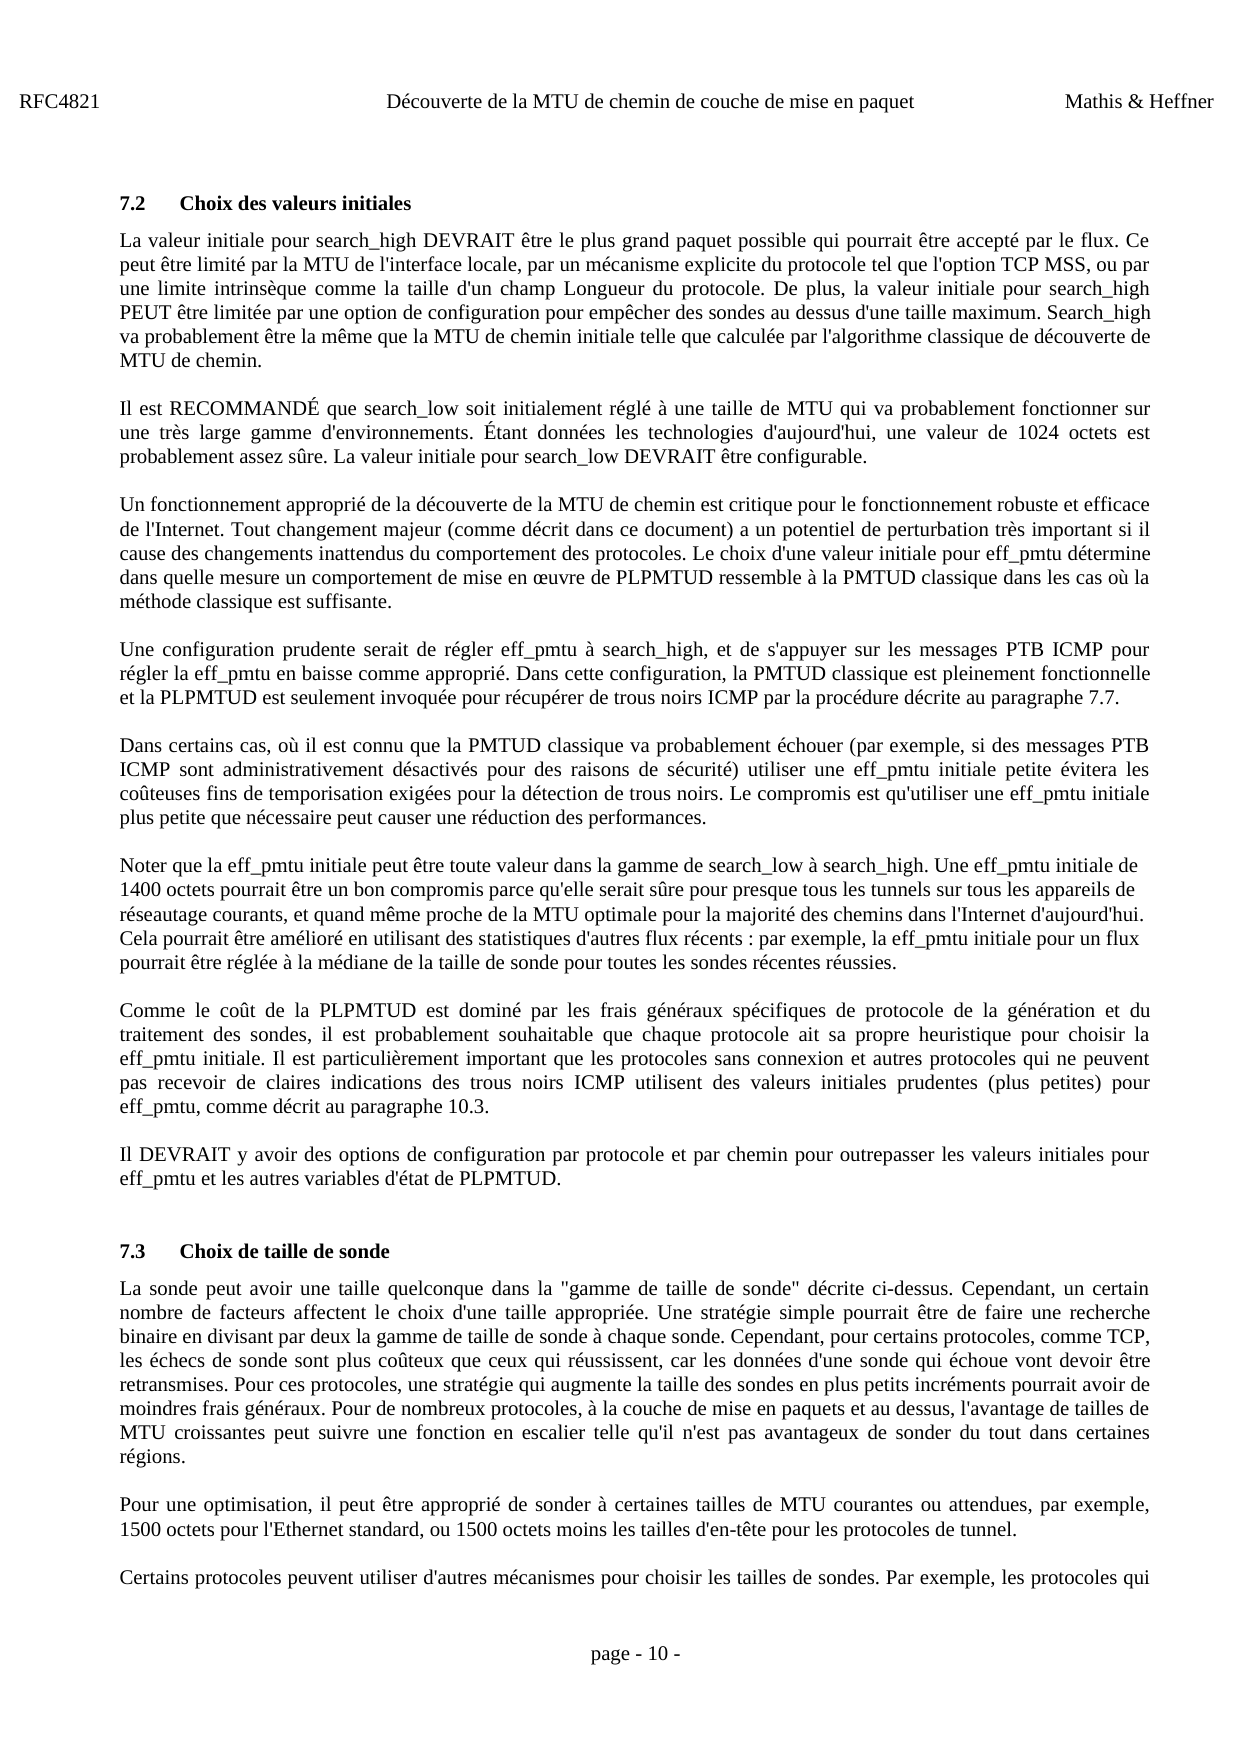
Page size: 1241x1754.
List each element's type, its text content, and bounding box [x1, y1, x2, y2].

text Noter que la eff_pmtu initiale peut être toute valeur dans la gamme de search_low à search_high. Une eff_pmtu initiale de 1400 octets pourrait être un bon compromis parce qu'elle serait sûre pour presque tous les tunnels sur tous les appareils de réseautage courants, et quand même proche de la MTU optimale pour la majorité des chemins dans l'Internet d'aujourd'hui. Cela pourrait être amélioré en utilisant des statistiques d'autres flux récents : par exemple, la eff_pmtu initiale pour un flux pourrait être réglée à la médiane de la taille de sonde pour toutes les sondes récentes réussies. [119, 853, 1152, 974]
text Un fonctionnement approprié de la découverte de la MTU de chemin est critique pour le fonctionnement robuste et efficace de l'Internet. Tout changement majeur (comme décrit dans ce document) a un potentiel de perturbation très important si il cause des changements inattendus du comportement des protocoles. Le choix d'une valeur initiale pour eff_pmtu détermine dans quelle mesure un comportement de mise en œuvre de PLPMTUD ressemble à la PMTUD classique dans les cas où la méthode classique est suffisante. [119, 492, 1152, 613]
subtitle 7.2 Choix des valeurs initiales [119, 191, 1152, 215]
text La sonde peut avoir une taille quelconque dans la "gamme de taille de sonde" décrite ci-dessus. Cependant, un certain nombre de facteurs affectent le choix d'une taille appropriée. Une stratégie simple pourrait être de faire une recherche binaire en divisant par deux la gamme de taille de sonde à chaque sonde. Cependant, pour certains protocoles, comme TCP, les échecs de sonde sont plus coûteux que ceux qui réussissent, car les données d'une sonde qui échoue vont devoir être retransmises. Pour ces protocoles, une stratégie qui augmente la taille des sondes en plus petits incréments pourrait avoir de moindres frais généraux. Pour de nombreux protocoles, à la couche de mise en paquets et au dessus, l'avantage de tailles de MTU croissantes peut suivre une fonction en escalier telle qu'il n'est pas avantageux de sonder du tout dans certaines régions. [119, 1276, 1152, 1468]
text Une configuration prudente serait de régler eff_pmtu à search_high, et de s'appuyer sur les messages PTB ICMP pour régler la eff_pmtu en baisse comme approprié. Dans cette configuration, la PMTUD classique est pleinement fonctionnelle et la PLPMTUD est seulement invoquée pour récupérer de trous noirs ICMP par la procédure décrite au paragraphe 7.7. [119, 637, 1152, 709]
text Dans certains cas, où il est connu que la PMTUD classique va probablement échouer (par exemple, si des messages PTB ICMP sont administrativement désactivés pour des raisons de sécurité) utiliser une eff_pmtu initiale petite évitera les coûteuses fins de temporisation exigées pour la détection de trous noirs. Le compromis est qu'utiliser une eff_pmtu initiale plus petite que nécessaire peut causer une réduction des performances. [119, 733, 1152, 829]
text Il est RECOMMANDÉ que search_low soit initialement réglé à une taille de MTU qui va probablement fonctionner sur une très large gamme d'environnements. Étant données les technologies d'aujourd'hui, une valeur de 1024 octets est probablement assez sûre. La valeur initiale pour search_low DEVRAIT être configurable. [119, 396, 1152, 468]
text Pour une optimisation, il peut être approprié de sonder à certaines tailles de MTU courantes ou attendues, par exemple, 1500 octets pour l'Ethernet standard, ou 1500 octets moins les tailles d'en-tête pour les protocoles de tunnel. [119, 1492, 1152, 1541]
text La valeur initiale pour search_high DEVRAIT être le plus grand paquet possible qui pourrait être accepté par le flux. Ce peut être limité par la MTU de l'interface locale, par un mécanisme explicite du protocole tel que l'option TCP MSS, ou par une limite intrinsèque comme la taille d'un champ Longueur du protocole. De plus, la valeur initiale pour search_high PEUT être limitée par une option de configuration pour empêcher des sondes au dessus d'une taille maximum. Search_high va probablement être la même que la MTU de chemin initiale telle que calculée par l'algorithme classique de découverte de MTU de chemin. [119, 228, 1152, 372]
subtitle 7.3 Choix de taille de sonde [119, 1239, 1152, 1263]
text Il DEVRAIT y avoir des options de configuration par protocole et par chemin pour outrepasser les valeurs initiales pour eff_pmtu et les autres variables d'état de PLPMTUD. [119, 1142, 1152, 1190]
text Certains protocoles peuvent utiliser d'autres mécanismes pour choisir les tailles de sondes. Par exemple, les protocoles qui [119, 1564, 1152, 1589]
text Comme le coût de la PLPMTUD est dominé par les frais généraux spécifiques de protocole de la génération et du traitement des sondes, il est probablement souhaitable que chaque protocole ait sa propre heuristique pour choisir la eff_pmtu initiale. Il est particulièrement important que les protocoles sans connexion et autres protocoles qui ne peuvent pas recevoir de claires indications des trous noirs ICMP utilisent des valeurs initiales prudentes (plus petites) pour eff_pmtu, comme décrit au paragraphe 10.3. [119, 998, 1152, 1118]
